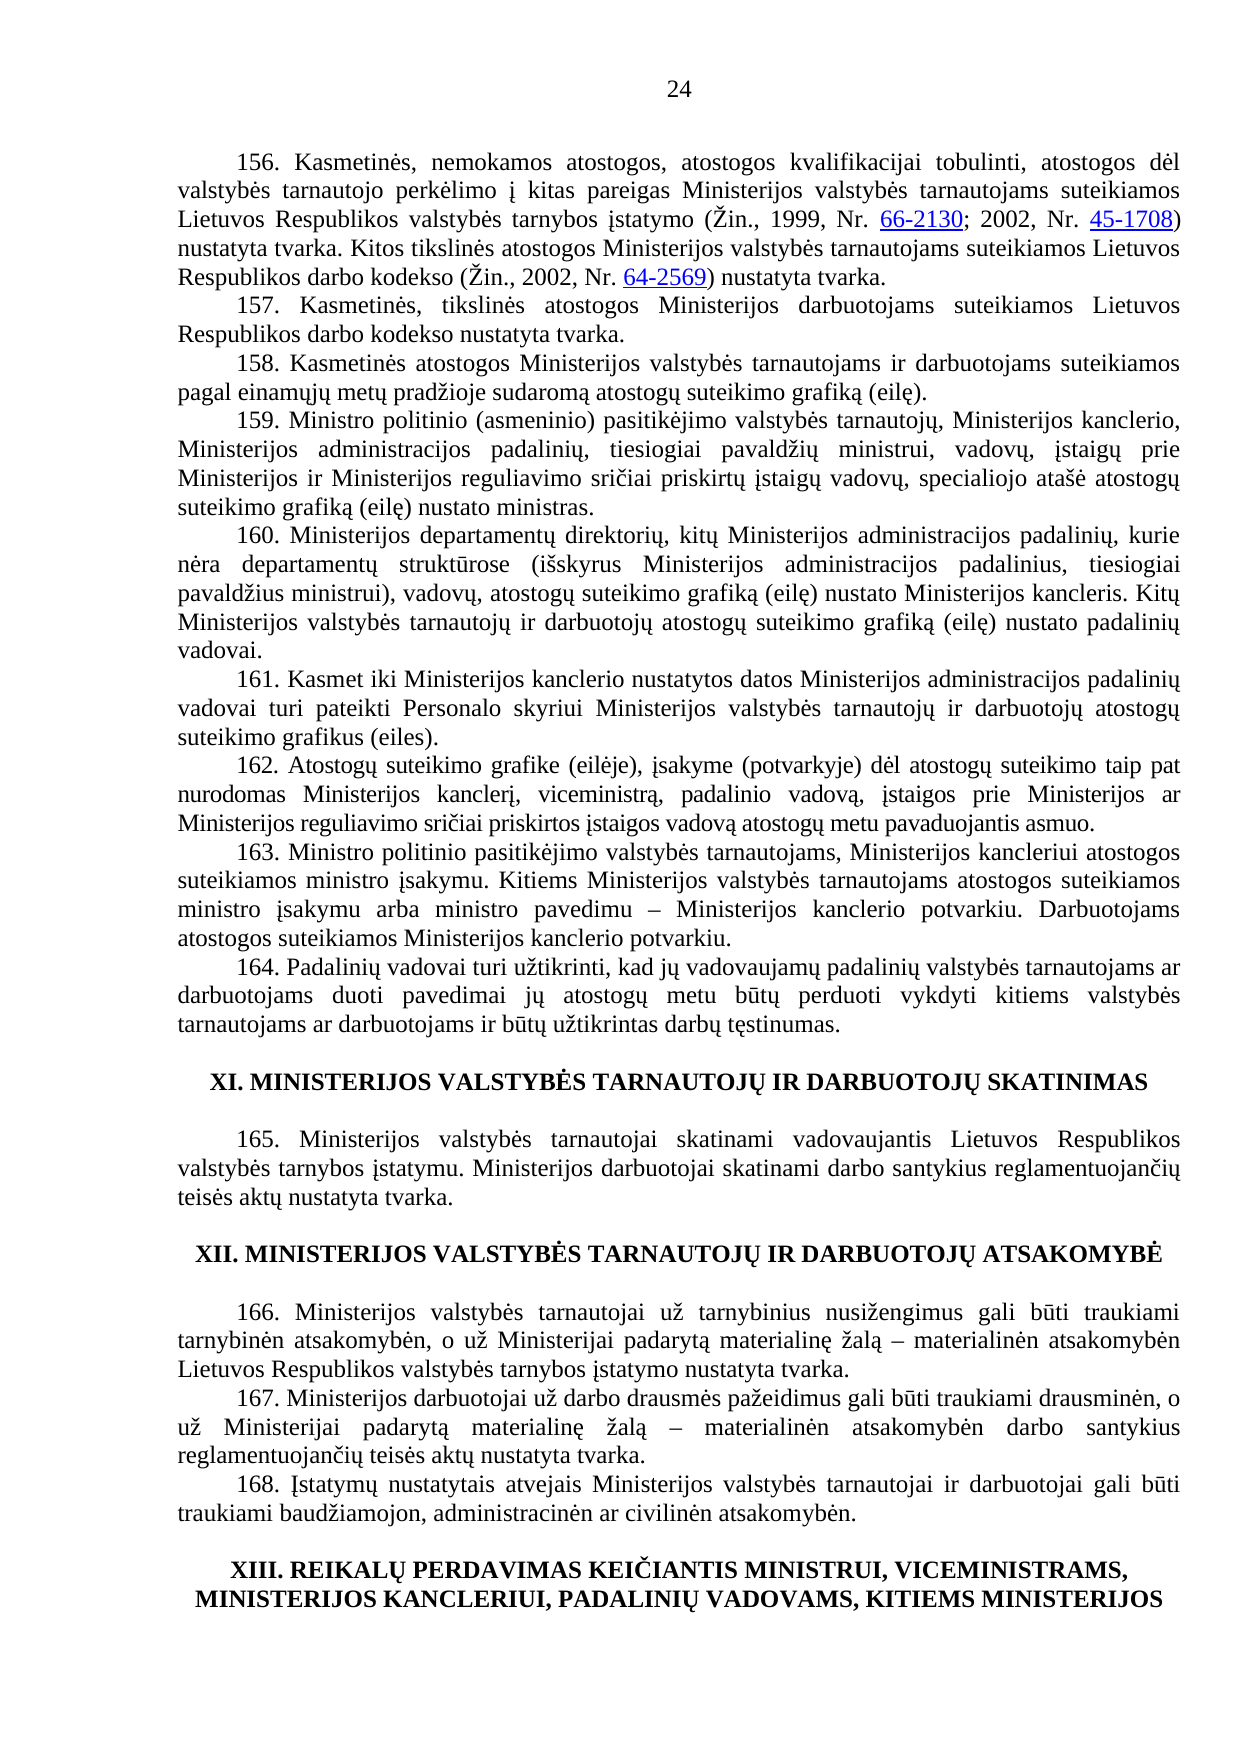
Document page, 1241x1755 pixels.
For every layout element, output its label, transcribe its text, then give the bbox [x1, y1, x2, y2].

text 160. Ministerijos departamentų direktorių, kitų Ministerijos administracijos padalinių, kurie nėra departamentų struktūrose (išskyrus Ministerijos administracijos padalinius, tiesiogiai pavaldžius ministrui), vadovų, atostogų suteikimo grafiką (eilę) nustato Ministerijos kancleris. Kitų Ministerijos valstybės tarnautojų ir darbuotojų atostogų suteikimo grafiką (eilę) nustato padalinių vadovai. [177, 521, 1181, 664]
text 157. Kasmetinės, tikslinės atostogos Ministerijos darbuotojams suteikiamos Lietuvos Respublikos darbo kodekso nustatyta tvarka. [177, 291, 1181, 348]
text XI. MINISTERIJOS VALSTYBĖS TARNAUTOJŲ IR DARBUOTOJŲ SKATINIMAS [177, 1067, 1181, 1096]
text 168. Įstatymų nustatytais atvejais Ministerijos valstybės tarnautojai ir darbuotojai gali būti traukiami baudžiamojon, administracinėn ar civilinėn atsakomybėn. [177, 1469, 1181, 1527]
text 165. Ministerijos valstybės tarnautojai skatinami vadovaujantis Lietuvos Respublikos valstybės tarnybos įstatymu. Ministerijos darbuotojai skatinami darbo santykius reglamentuojančių teisės aktų nustatyta tvarka. [177, 1124, 1181, 1211]
text 164. Padalinių vadovai turi užtikrinti, kad jų vadovaujamų padalinių valstybės tarnautojams ar darbuotojams duoti pavedimai jų atostogų metu būtų perduoti vykdyti kitiems valstybės tarnautojams ar darbuotojams ir būtų užtikrintas darbų tęstinumas. [177, 952, 1181, 1038]
text 161. Kasmet iki Ministerijos kanclerio nustatytos datos Ministerijos administracijos padalinių vadovai turi pateikti Personalo skyriui Ministerijos valstybės tarnautojų ir darbuotojų atostogų suteikimo grafikus (eiles). [177, 664, 1181, 751]
text 159. Ministro politinio (asmeninio) pasitikėjimo valstybės tarnautojų, Ministerijos kanclerio, Ministerijos administracijos padalinių, tiesiogiai pavaldžių ministrui, vadovų, įstaigų prie Ministerijos ir Ministerijos reguliavimo sričiai priskirtų įstaigų vadovų, specialiojo atašė atostogų suteikimo grafiką (eilę) nustato ministras. [177, 406, 1181, 521]
text XIII. REIKALŲ PERDAVIMAS KEIČIANTIS MINISTRUI, VICEMINISTRAMS, MINISTERIJOS KANCLERIUI, PADALINIŲ VADOVAMS, KITIEMS MINISTERIJOS [177, 1556, 1181, 1613]
text XII. MINISTERIJOS VALSTYBĖS TARNAUTOJŲ IR DARBUOTOJŲ ATSAKOMYBĖ [177, 1239, 1181, 1268]
text 166. Ministerijos valstybės tarnautojai už tarnybinius nusižengimus gali būti traukiami tarnybinėn atsakomybėn, o už Ministerijai padarytą materialinę žalą – materialinėn atsakomybėn Lietuvos Respublikos valstybės tarnybos įstatymo nustatyta tvarka. [177, 1297, 1181, 1383]
text 167. Ministerijos darbuotojai už darbo drausmės pažeidimus gali būti traukiami drausminėn, o už Ministerijai padarytą materialinę žalą – materialinėn atsakomybėn darbo santykius reglamentuojančių teisės aktų nustatyta tvarka. [177, 1383, 1181, 1469]
text 156. Kasmetinės, nemokamos atostogos, atostogos kvalifikacijai tobulinti, atostogos dėl valstybės tarnautojo perkėlimo į kitas pareigas Ministerijos valstybės tarnautojams suteikiamos Lietuvos Respublikos valstybės tarnybos įstatymo (Žin., 1999, Nr. 66-2130; 2002, Nr. 45-1708) nustatyta tvarka. Kitos tikslinės atostogos Ministerijos valstybės tarnautojams suteikiamos Lietuvos Respublikos darbo kodekso (Žin., 2002, Nr. 64-2569) nustatyta tvarka. [177, 147, 1181, 291]
text 162. Atostogų suteikimo grafike (eilėje), įsakyme (potvarkyje) dėl atostogų suteikimo taip pat nurodomas Ministerijos kanclerį, viceministrą, padalinio vadovą, įstaigos prie Ministerijos ar Ministerijos reguliavimo sričiai priskirtos įstaigos vadovą atostogų metu pavaduojantis asmuo. [177, 751, 1181, 837]
text 158. Kasmetinės atostogos Ministerijos valstybės tarnautojams ir darbuotojams suteikiamos pagal einamųjų metų pradžioje sudaromą atostogų suteikimo grafiką (eilę). [177, 348, 1181, 406]
text 163. Ministro politinio pasitikėjimo valstybės tarnautojams, Ministerijos kancleriui atostogos suteikiamos ministro įsakymu. Kitiems Ministerijos valstybės tarnautojams atostogos suteikiamos ministro įsakymu arba ministro pavedimu – Ministerijos kanclerio potvarkiu. Darbuotojams atostogos suteikiamos Ministerijos kanclerio potvarkiu. [177, 837, 1181, 952]
